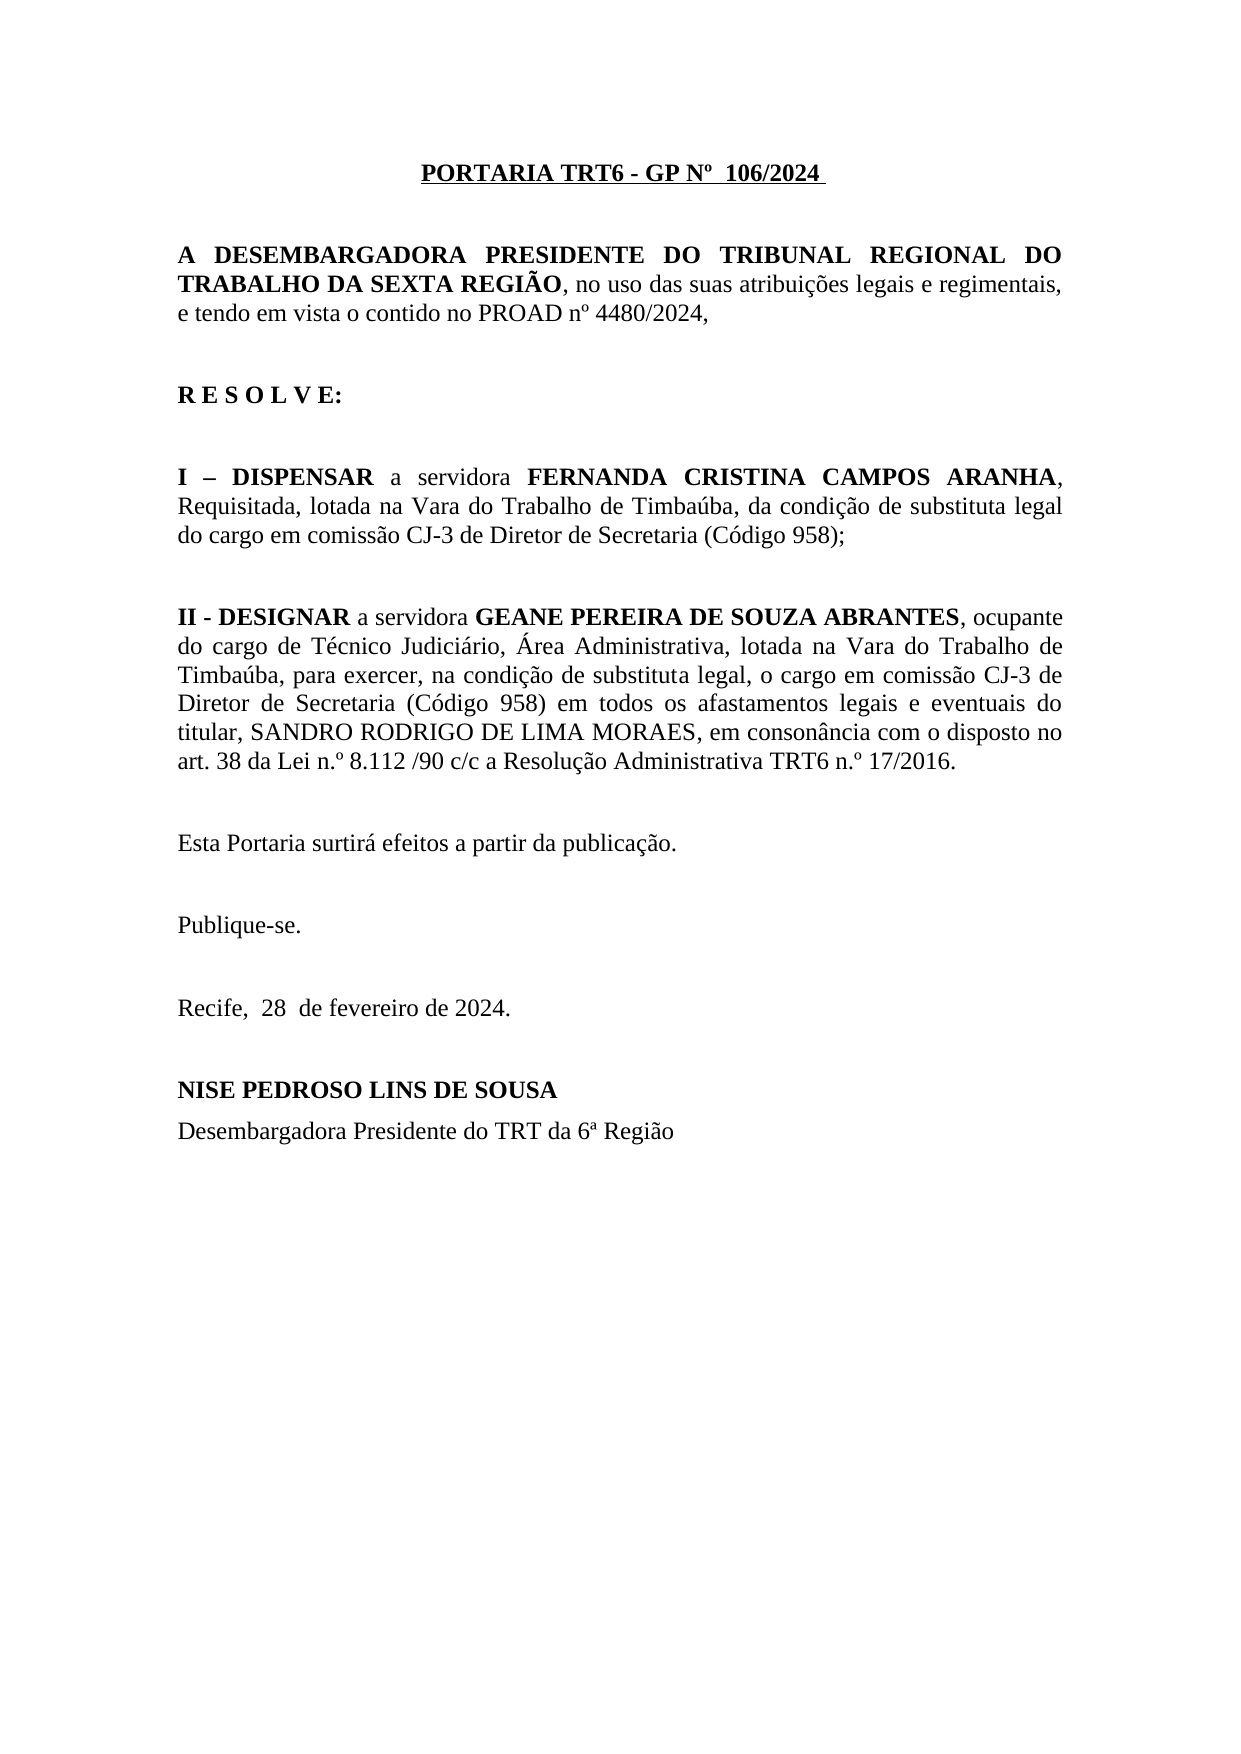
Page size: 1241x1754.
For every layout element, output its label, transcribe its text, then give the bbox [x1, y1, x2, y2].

text Recife, 28 de fevereiro de 2024. [177, 993, 1063, 1022]
text II - DESIGNAR a servidora GEANE PEREIRA DE SOUZA ABRANTES, ocupante do cargo de Técnico Judiciário, Área Administrativa, lotada na Vara do Trabalho de Timbaúba, para exercer, na condição de substituta legal, o cargo em comissão CJ-3 de Diretor de Secretaria (Código 958) em todos os afastamentos legais e eventuais do titular, SANDRO RODRIGO DE LIMA MORAES, em consonância com o disposto no art. 38 da Lei n.º 8.112 /90 c/c a Resolução Administrativa TRT6 n.º 17/2016. [177, 602, 1063, 775]
text A DESEMBARGADORA PRESIDENTE DO TRIBUNAL REGIONAL DO TRABALHO DA SEXTA REGIÃO, no uso das suas atribuições legais e regimentais, e tendo em vista o contido no PROAD nº 4480/2024, [177, 240, 1063, 327]
text Desembargadora Presidente do TRT da 6ª Região [177, 1116, 1063, 1145]
text PORTARIA TRT6 - GP Nº 106/2024 [177, 158, 1063, 187]
text Publique-se. [177, 911, 1063, 939]
text NISE PEDROSO LINS DE SOUSA [177, 1075, 1063, 1104]
text R E S O L V E: [177, 380, 1063, 409]
text I – DISPENSAR a servidora FERNANDA CRISTINA CAMPOS ARANHA, Requisitada, lotada na Vara do Trabalho de Timbaúba, da condição de substituta legal do cargo em comissão CJ-3 de Diretor de Secretaria (Código 958); [177, 462, 1063, 549]
text Esta Portaria surtirá efeitos a partir da publicação. [177, 828, 1063, 857]
